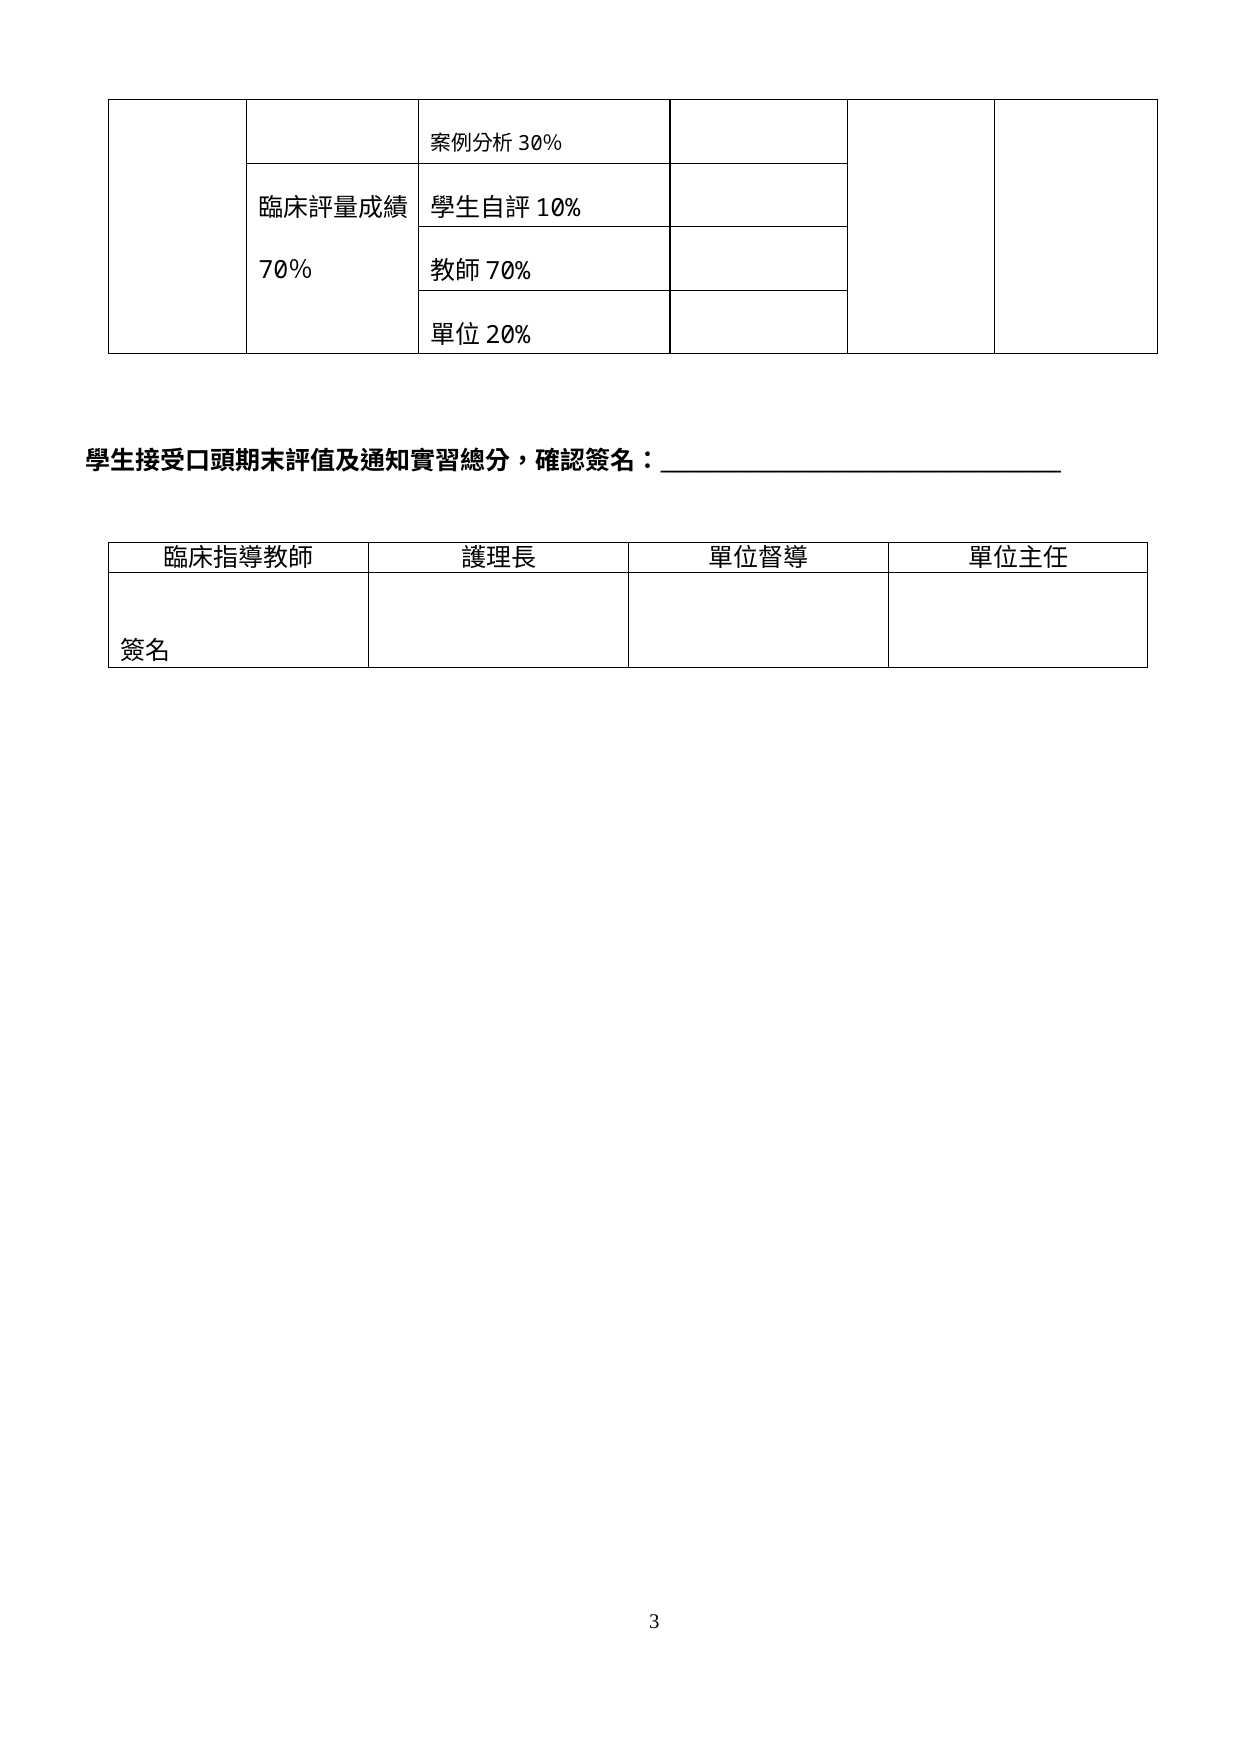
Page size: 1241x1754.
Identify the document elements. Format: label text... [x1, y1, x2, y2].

table_cell 單位20% [419, 291, 669, 353]
table_cell [671, 164, 847, 226]
table_cell [848, 100, 994, 353]
table_cell [671, 227, 847, 289]
table_cell [671, 100, 847, 162]
table_cell [247, 100, 418, 162]
table_cell [629, 573, 888, 667]
text 學生接受口頭期末評值及通知實習總分，確認簽名：________________________________ [86, 417, 1167, 479]
table_cell 學生自評10% [419, 164, 669, 226]
table_cell [369, 573, 628, 667]
table_cell [109, 100, 246, 353]
table_cell [889, 573, 1147, 667]
table_header 單位主任 [889, 543, 1147, 572]
table_cell [995, 100, 1157, 353]
table_cell [671, 291, 847, 353]
table_cell 教師70% [419, 227, 669, 289]
table_header 臨床指導教師 [109, 543, 368, 572]
table_header 單位督導 [629, 543, 888, 572]
table_cell 簽名 [109, 573, 368, 667]
table_cell 案例分析30％ [419, 100, 669, 162]
table_cell 臨床評量成績 70％ [247, 164, 418, 353]
table_header 護理長 [369, 543, 628, 572]
